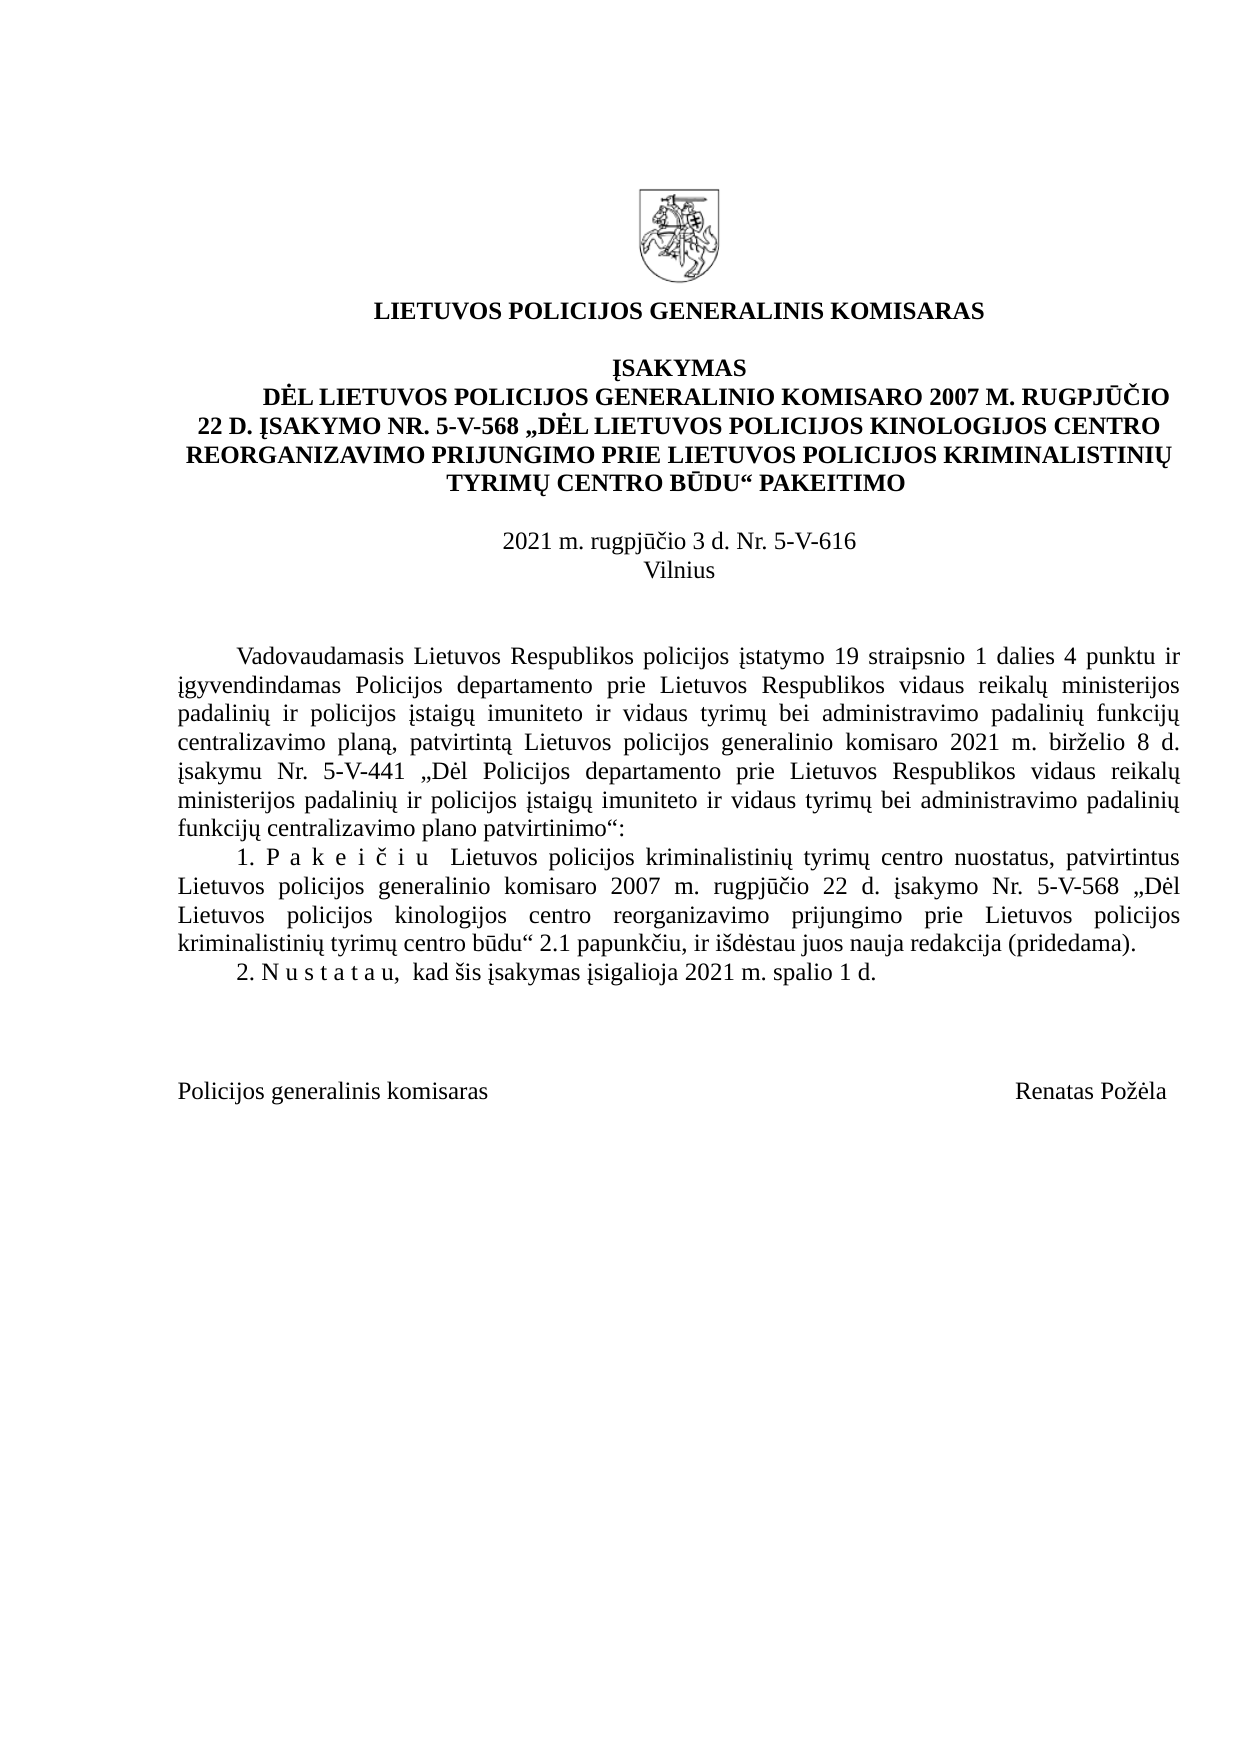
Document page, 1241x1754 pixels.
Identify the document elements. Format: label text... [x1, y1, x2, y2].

text DĖL LIETUVOS POLICIJOS GENERALINIO KOMISARO 2007 M. RUGPJŪČIO 22 D. ĮSAKYMO NR. 5-V-568 „DĖL LIETUVOS POLICIJOS KINOLOGIJOS CENTRO REORGANIZAVIMO PRIJUNGIMO PRIE LIETUVOS POLICIJOS KRIMINALISTINIŲ TYRIMŲ CENTRO BŪDU“ PAKEITIMO [177, 382, 1181, 497]
text LIETUVOS POLICIJOS GENERALINIS KOMISARAS [177, 296, 1181, 325]
text Policijos generalinis komisaras Renatas Požėla [177, 1076, 1181, 1105]
text 2021 m. rugpjūčio 3 d. Nr. 5-V-616 [177, 526, 1181, 555]
text ĮSAKYMAS [177, 353, 1181, 382]
text 1. P a k e i č i u Lietuvos policijos kriminalistinių tyrimų centro nuostatus, patvirtintus Lietuvos policijos generalinio komisaro 2007 m. rugpjūčio 22 d. įsakymo Nr. 5-V-568 „Dėl Lietuvos policijos kinologijos centro reorganizavimo prijungimo prie Lietuvos policijos kriminalistinių tyrimų centro būdu“ 2.1 papunkčiu, ir išdėstau juos nauja redakcija (pridedama). [177, 842, 1181, 957]
text Vilnius [177, 555, 1181, 583]
text Vadovaudamasis Lietuvos Respublikos policijos įstatymo 19 straipsnio 1 dalies 4 punktu ir įgyvendindamas Policijos departamento prie Lietuvos Respublikos vidaus reikalų ministerijos padalinių ir policijos įstaigų imuniteto ir vidaus tyrimų bei administravimo padalinių funkcijų centralizavimo planą, patvirtintą Lietuvos policijos generalinio komisaro 2021 m. birželio 8 d. įsakymu Nr. 5-V-441 „Dėl Policijos departamento prie Lietuvos Respublikos vidaus reikalų ministerijos padalinių ir policijos įstaigų imuniteto ir vidaus tyrimų bei administravimo padalinių funkcijų centralizavimo plano patvirtinimo“: [177, 641, 1181, 842]
text 2. N u s t a t a u, kad šis įsakymas įsigalioja 2021 m. spalio 1 d. [177, 957, 1181, 986]
